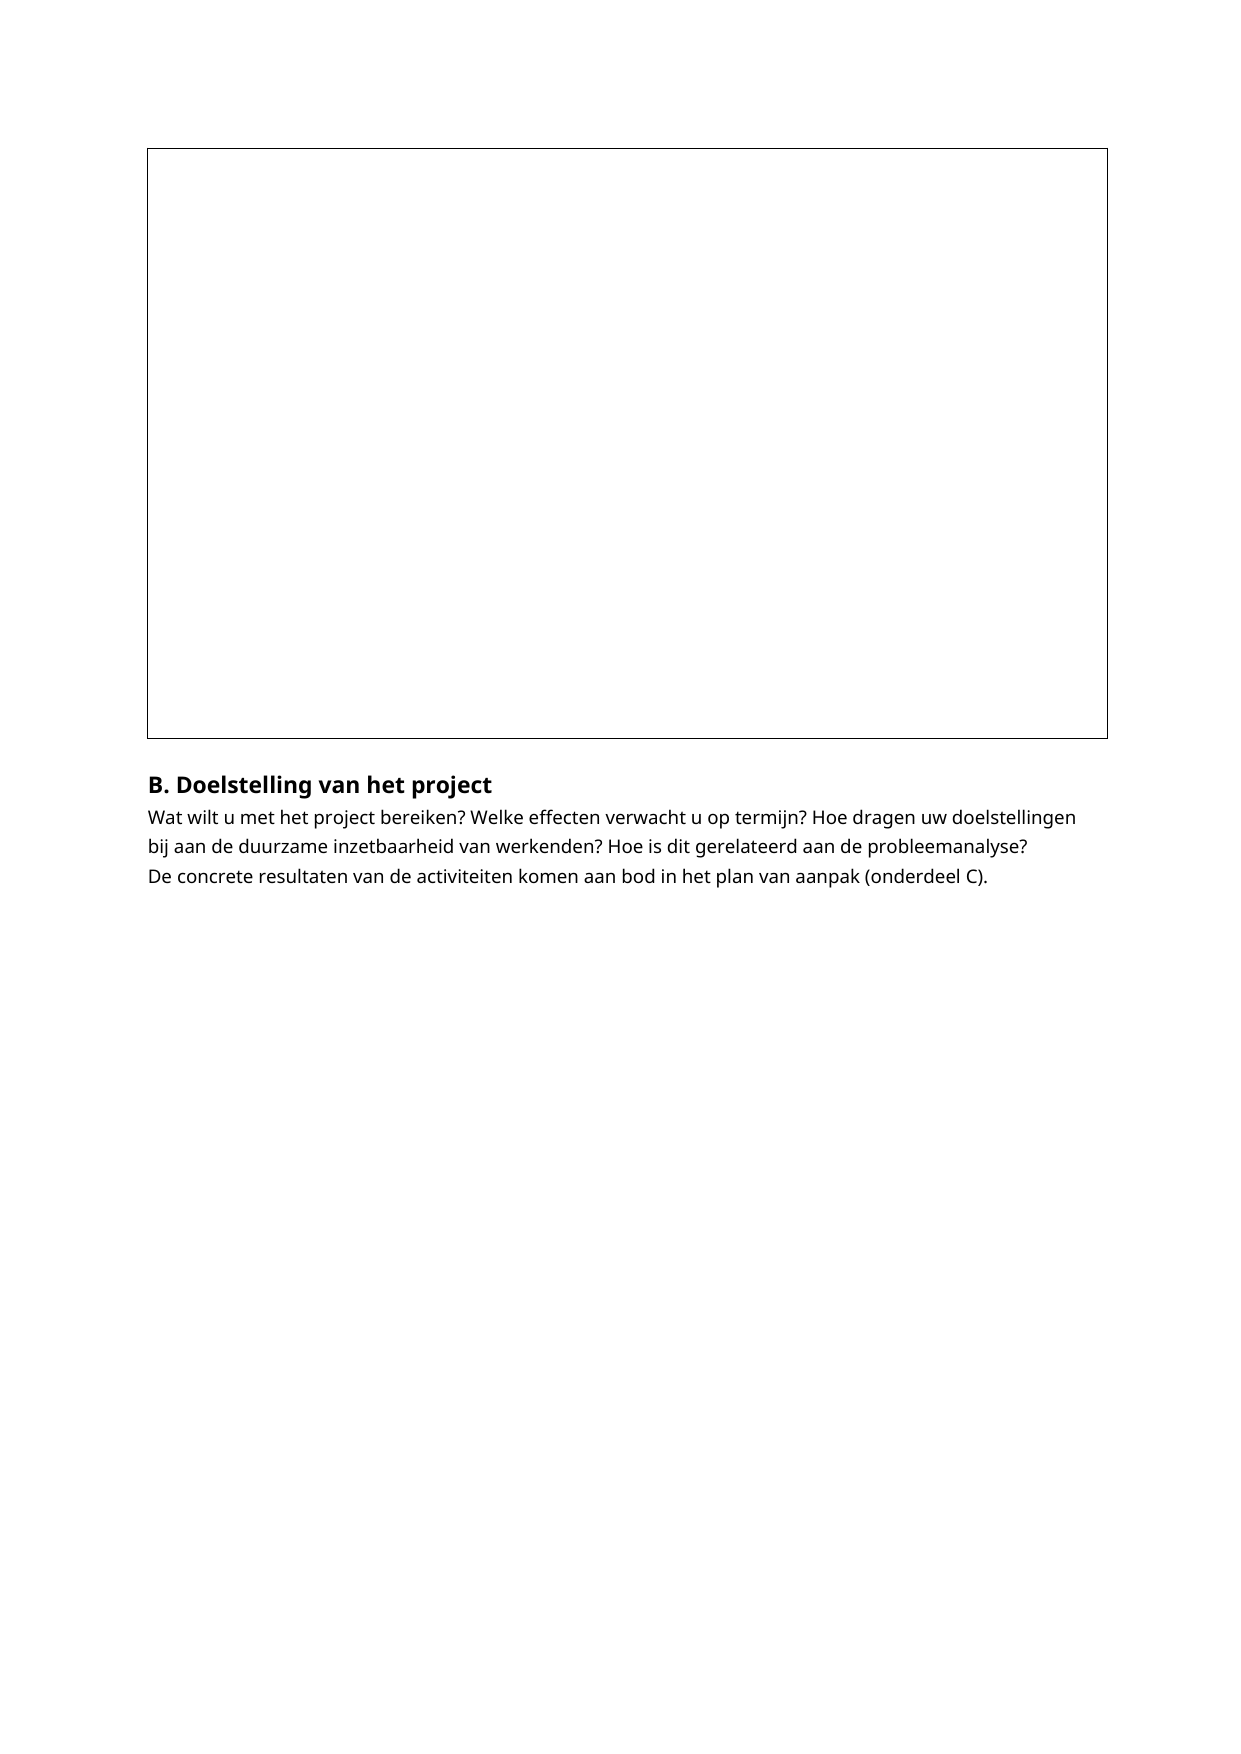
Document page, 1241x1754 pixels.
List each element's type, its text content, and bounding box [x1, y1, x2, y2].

text B. Doelstelling van het project [148, 768, 1093, 800]
table_header [148, 149, 1107, 738]
text Wat wilt u met het project bereiken? Welke effecten verwacht u op termijn? Hoe dragen uw doelstellingen bij aan de duurzame inzetbaarheid van werkenden? Hoe is dit gerelateerd aan de probleemanalyse? [148, 804, 1093, 859]
text De concrete resultaten van de activiteiten komen aan bod in het plan van aanpak (onderdeel C). [148, 863, 1093, 888]
